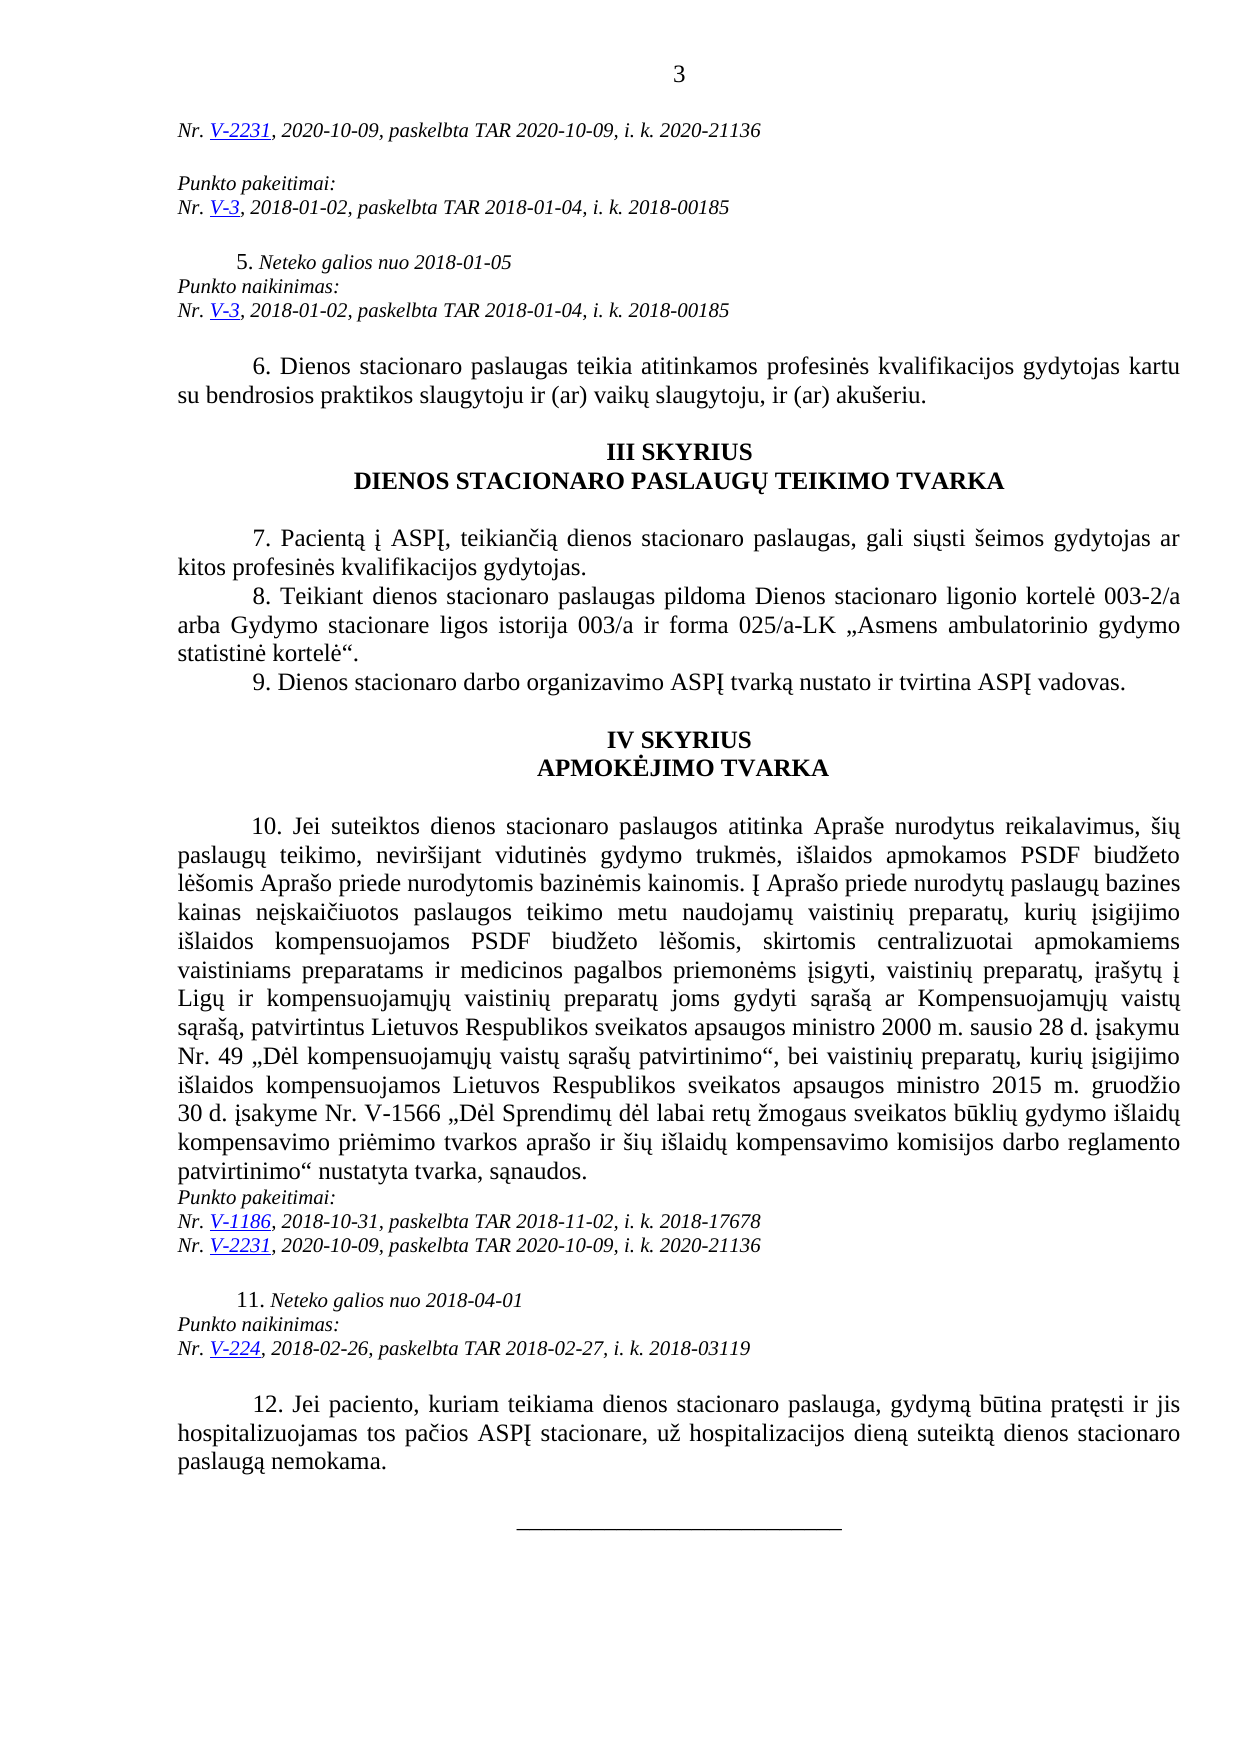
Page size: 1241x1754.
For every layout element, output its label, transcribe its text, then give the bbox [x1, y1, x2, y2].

text __________________________ [177, 1504, 1181, 1533]
text APMOKĖJIMO TVARKA [177, 753, 1181, 782]
text 10. Jei suteiktos dienos stacionaro paslaugos atitinka Apraše nurodytus reikalavimus, šių paslaugų teikimo, neviršijant vidutinės gydymo trukmės, išlaidos apmokamos PSDF biudžeto lėšomis Aprašo priede nurodytomis bazinėmis kainomis. Į Aprašo priede nurodytų paslaugų bazines kainas neįskaičiuotos paslaugos teikimo metu naudojamų vaistinių preparatų, kurių įsigijimo išlaidos kompensuojamos PSDF biudžeto lėšomis, skirtomis centralizuotai apmokamiems vaistiniams preparatams ir medicinos pagalbos priemonėms įsigyti, vaistinių preparatų, įrašytų į Ligų ir kompensuojamųjų vaistinių preparatų joms gydyti sąrašą ar Kompensuojamųjų vaistų sąrašą, patvirtintus Lietuvos Respublikos sveikatos apsaugos ministro 2000 m. sausio 28 d. įsakymu Nr. 49 „Dėl kompensuojamųjų vaistų sąrašų patvirtinimo“, bei vaistinių preparatų, kurių įsigijimo išlaidos kompensuojamos Lietuvos Respublikos sveikatos apsaugos ministro 2015 m. gruodžio 30 d. įsakyme Nr. V-1566 „Dėl Sprendimų dėl labai retų žmogaus sveikatos būklių gydymo išlaidų kompensavimo priėmimo tvarkos aprašo ir šių išlaidų kompensavimo komisijos darbo reglamento patvirtinimo“ nustatyta tvarka, sąnaudos. [177, 811, 1181, 1185]
text Punkto pakeitimai: [177, 1185, 1181, 1209]
text Nr. V-2231, 2020-10-09, paskelbta TAR 2020-10-09, i. k. 2020-21136 [177, 118, 1181, 142]
text DIENOS STACIONARO PASLAUGŲ TEIKIMO TVARKA [177, 466, 1181, 495]
text Nr. V-224, 2018-02-26, paskelbta TAR 2018-02-27, i. k. 2018-03119 [177, 1336, 1181, 1360]
text 7. Pacientą į ASPĮ, teikiančią dienos stacionaro paslaugas, gali siųsti šeimos gydytojas ar kitos profesinės kvalifikacijos gydytojas. [177, 523, 1181, 581]
text 11. Neteko galios nuo 2018-04-01 [177, 1286, 1181, 1312]
text Punkto naikinimas: [177, 1312, 1181, 1336]
text 6. Dienos stacionaro paslaugas teikia atitinkamos profesinės kvalifikacijos gydytojas kartu su bendrosios praktikos slaugytoju ir (ar) vaikų slaugytoju, ir (ar) akušeriu. [177, 351, 1181, 408]
text 9. Dienos stacionaro darbo organizavimo ASPĮ tvarką nustato ir tvirtina ASPĮ vadovas. [177, 667, 1181, 696]
text III SKYRIUS [177, 437, 1181, 466]
text Nr. V-3, 2018-01-02, paskelbta TAR 2018-01-04, i. k. 2018-00185 [177, 195, 1181, 219]
text Nr. V-2231, 2020-10-09, paskelbta TAR 2020-10-09, i. k. 2020-21136 [177, 1233, 1181, 1257]
text 8. Teikiant dienos stacionaro paslaugas pildoma Dienos stacionaro ligonio kortelė 003-2/a arba Gydymo stacionare ligos istorija 003/a ir forma 025/a-LK „Asmens ambulatorinio gydymo statistinė kortelė“. [177, 581, 1181, 667]
text Punkto naikinimas: [177, 274, 1181, 298]
text Punkto pakeitimai: [177, 171, 1181, 195]
text 12. Jei paciento, kuriam teikiama dienos stacionaro paslauga, gydymą būtina pratęsti ir jis hospitalizuojamas tos pačios ASPĮ stacionare, už hospitalizacijos dieną suteiktą dienos stacionaro paslaugą nemokama. [177, 1389, 1181, 1475]
text IV SKYRIUS [177, 725, 1181, 753]
text 5. Neteko galios nuo 2018-01-05 [177, 248, 1181, 274]
text Nr. V-3, 2018-01-02, paskelbta TAR 2018-01-04, i. k. 2018-00185 [177, 298, 1181, 322]
text Nr. V-1186, 2018-10-31, paskelbta TAR 2018-11-02, i. k. 2018-17678 [177, 1209, 1181, 1233]
